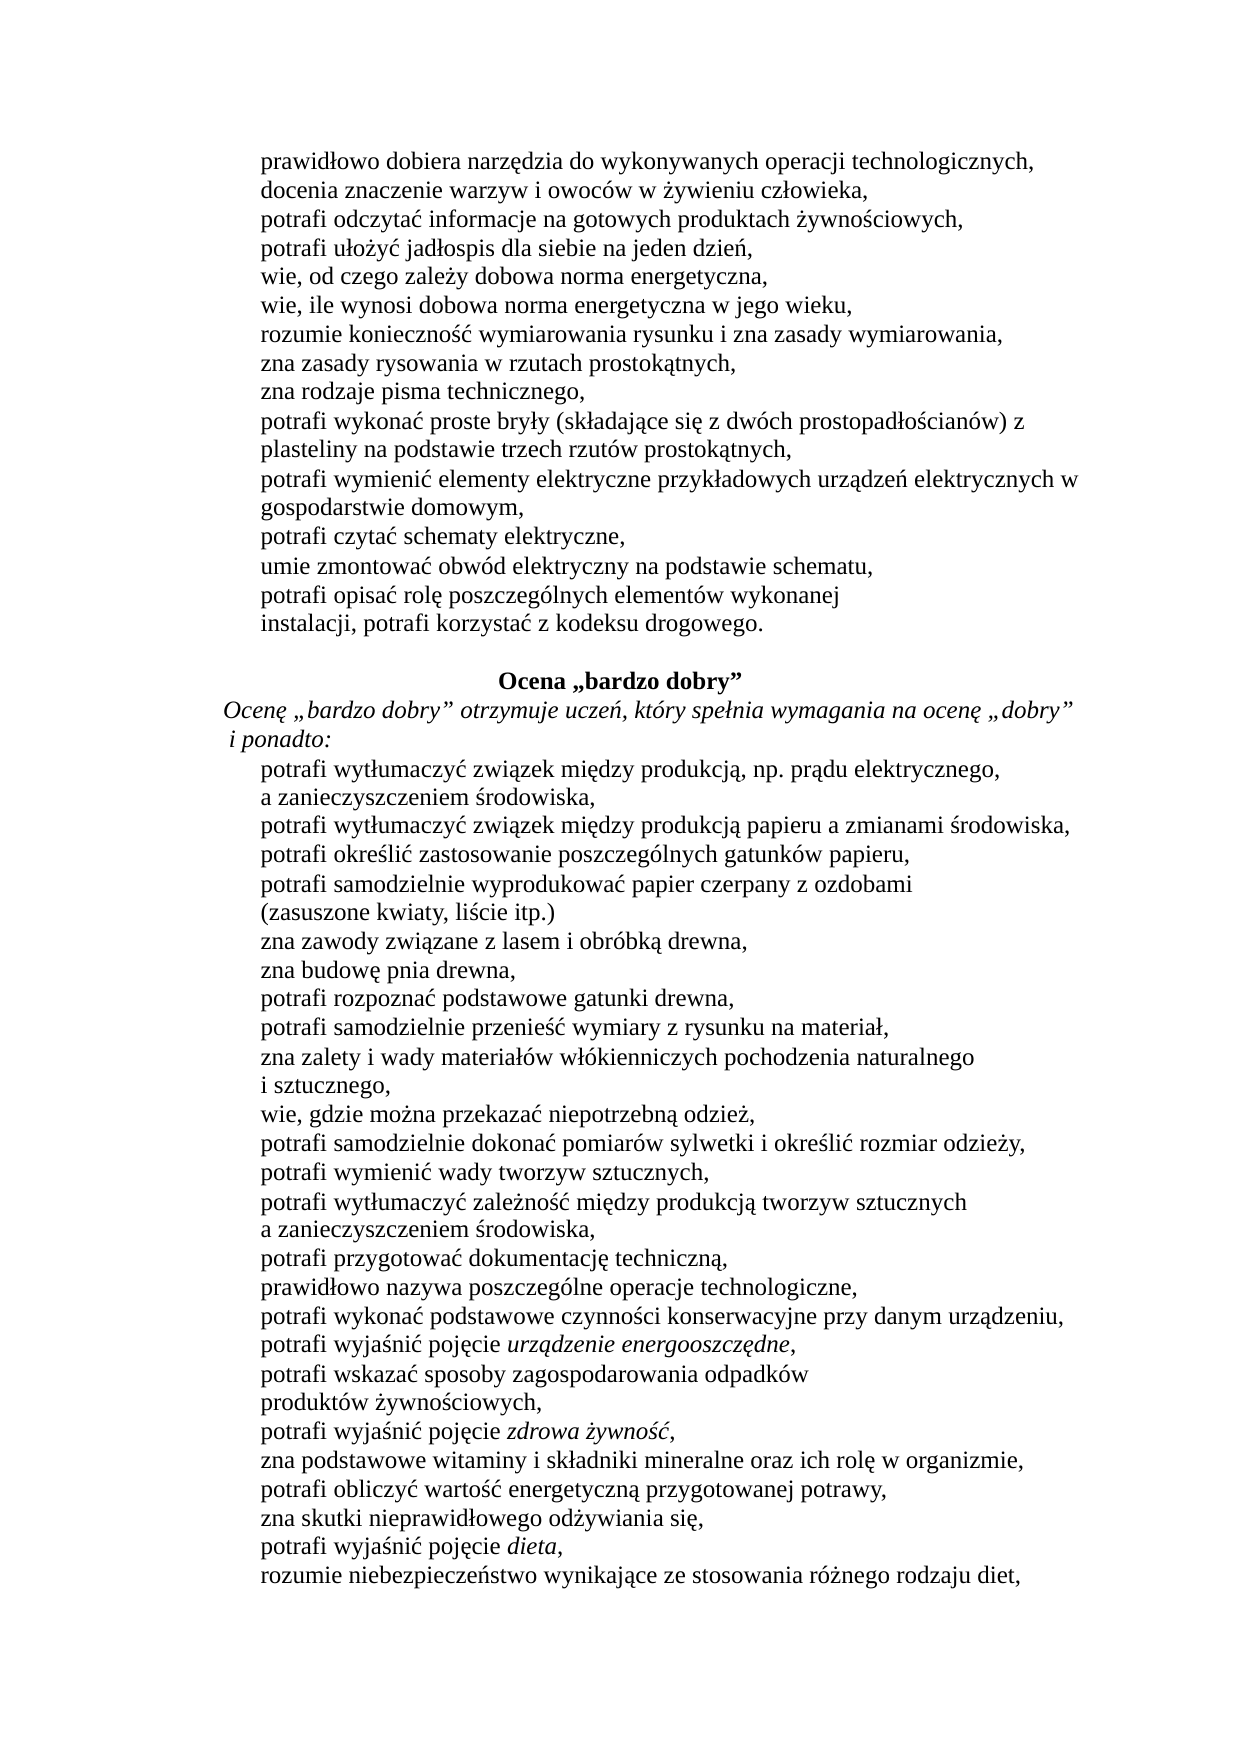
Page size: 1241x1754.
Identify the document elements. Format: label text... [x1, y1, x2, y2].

list potrafi określić zastosowanie poszczególnych gatunków papieru, [222, 839, 1090, 868]
list prawidłowo nazywa poszczególne operacje technologiczne, [222, 1272, 1090, 1301]
list potrafi wymienić elementy elektryczne przykładowych urządzeń elektrycznych w gospodarstwie domowym, [222, 464, 1079, 521]
list zna zawody związane z lasem i obróbką drewna, [222, 926, 1090, 955]
list ponadto: [229, 724, 1090, 752]
list wie, gdzie można przekazać niepotrzebną odzież, [222, 1099, 1090, 1128]
list potrafi wytłumaczyć związek między produkcją papieru a zmianami środowiska, [222, 810, 1090, 839]
list zna skutki nieprawidłowego odżywiania się, [222, 1503, 1090, 1531]
list potrafi wyjaśnić pojęcie urządzenie energooszczędne, [222, 1329, 1090, 1358]
list wie, ile wynosi dobowa norma energetyczna w jego wieku, [222, 290, 1090, 319]
list potrafi obliczyć wartość energetyczną przygotowanej potrawy, [222, 1474, 1090, 1503]
list rozumie niebezpieczeństwo wynikające ze stosowania różnego rodzaju diet, [222, 1560, 1090, 1589]
list zna zasady rysowania w rzutach prostokątnych, [222, 348, 1090, 376]
list wie, od czego zależy dobowa norma energetyczna, [222, 261, 1090, 290]
list potrafi rozpoznać podstawowe gatunki drewna, [222, 983, 1090, 1012]
list rozumie konieczność wymiarowania rysunku i zna zasady wymiarowania, [222, 319, 1090, 348]
text Ocenę „bardzo dobry” otrzymuje uczeń, który spełnia wymagania na ocenę „dobry” [223, 695, 1090, 723]
list potrafi samodzielnie dokonać pomiarów sylwetki i określić rozmiar odzieży, [222, 1128, 1090, 1157]
list potrafi ułożyć jadłospis dla siebie na jeden dzień, [222, 233, 1090, 261]
list zna podstawowe witaminy i składniki mineralne oraz ich rolę w organizmie, [222, 1445, 1090, 1474]
list potrafi samodzielnie wyprodukować papier czerpany z ozdobami (zasuszone kwiaty, liście itp.) [222, 869, 1027, 926]
list potrafi odczytać informacje na gotowych produktach żywnościowych, [222, 204, 1090, 233]
list potrafi wyjaśnić pojęcie dieta, [222, 1531, 1090, 1560]
list zna rodzaje pisma technicznego, [222, 376, 1090, 405]
list potrafi wyjaśnić pojęcie zdrowa żywność, [222, 1416, 1090, 1445]
text potrafi czytać schematy elektryczne, [260, 521, 1090, 550]
list potrafi samodzielnie przenieść wymiary z rysunku na materiał, [222, 1012, 1090, 1041]
list potrafi wytłumaczyć związek między produkcją, np. prądu elektrycznego, a zanieczyszczeniem środowiska, [222, 754, 1017, 810]
list potrafi wskazać sposoby zagospodarowania odpadków produktów żywnościowych, [222, 1359, 923, 1416]
text umie zmontować obwód elektryczny na podstawie schematu, potrafi opisać rolę poszczególnych elementów wykonanej instalacji, potrafi korzystać z kodeksu drogowego. [260, 551, 942, 637]
list prawidłowo dobiera narzędzia do wykonywanych operacji technologicznych, [222, 146, 1090, 175]
list potrafi wykonać podstawowe czynności konserwacyjne przy danym urządzeniu, [222, 1301, 1090, 1329]
list zna budowę pnia drewna, [222, 955, 1090, 983]
text Ocena „bardzo dobry” [498, 666, 1090, 695]
list docenia znaczenie warzyw i owoców w żywieniu człowieka, [222, 175, 1090, 204]
list zna zalety i wady materiałów włókienniczych pochodzenia naturalnego i sztucznego, [222, 1042, 987, 1099]
list potrafi przygotować dokumentację techniczną, [222, 1243, 1090, 1272]
list potrafi wymienić wady tworzyw sztucznych, [222, 1157, 1090, 1185]
list potrafi wykonać proste bryły (składające się z dwóch prostopadłościanów) z plasteliny na podstawie trzech rzutów prostokątnych, [222, 406, 1025, 463]
list potrafi wytłumaczyć zależność między produkcją tworzyw sztucznych a zanieczyszczeniem środowiska, [222, 1187, 983, 1243]
